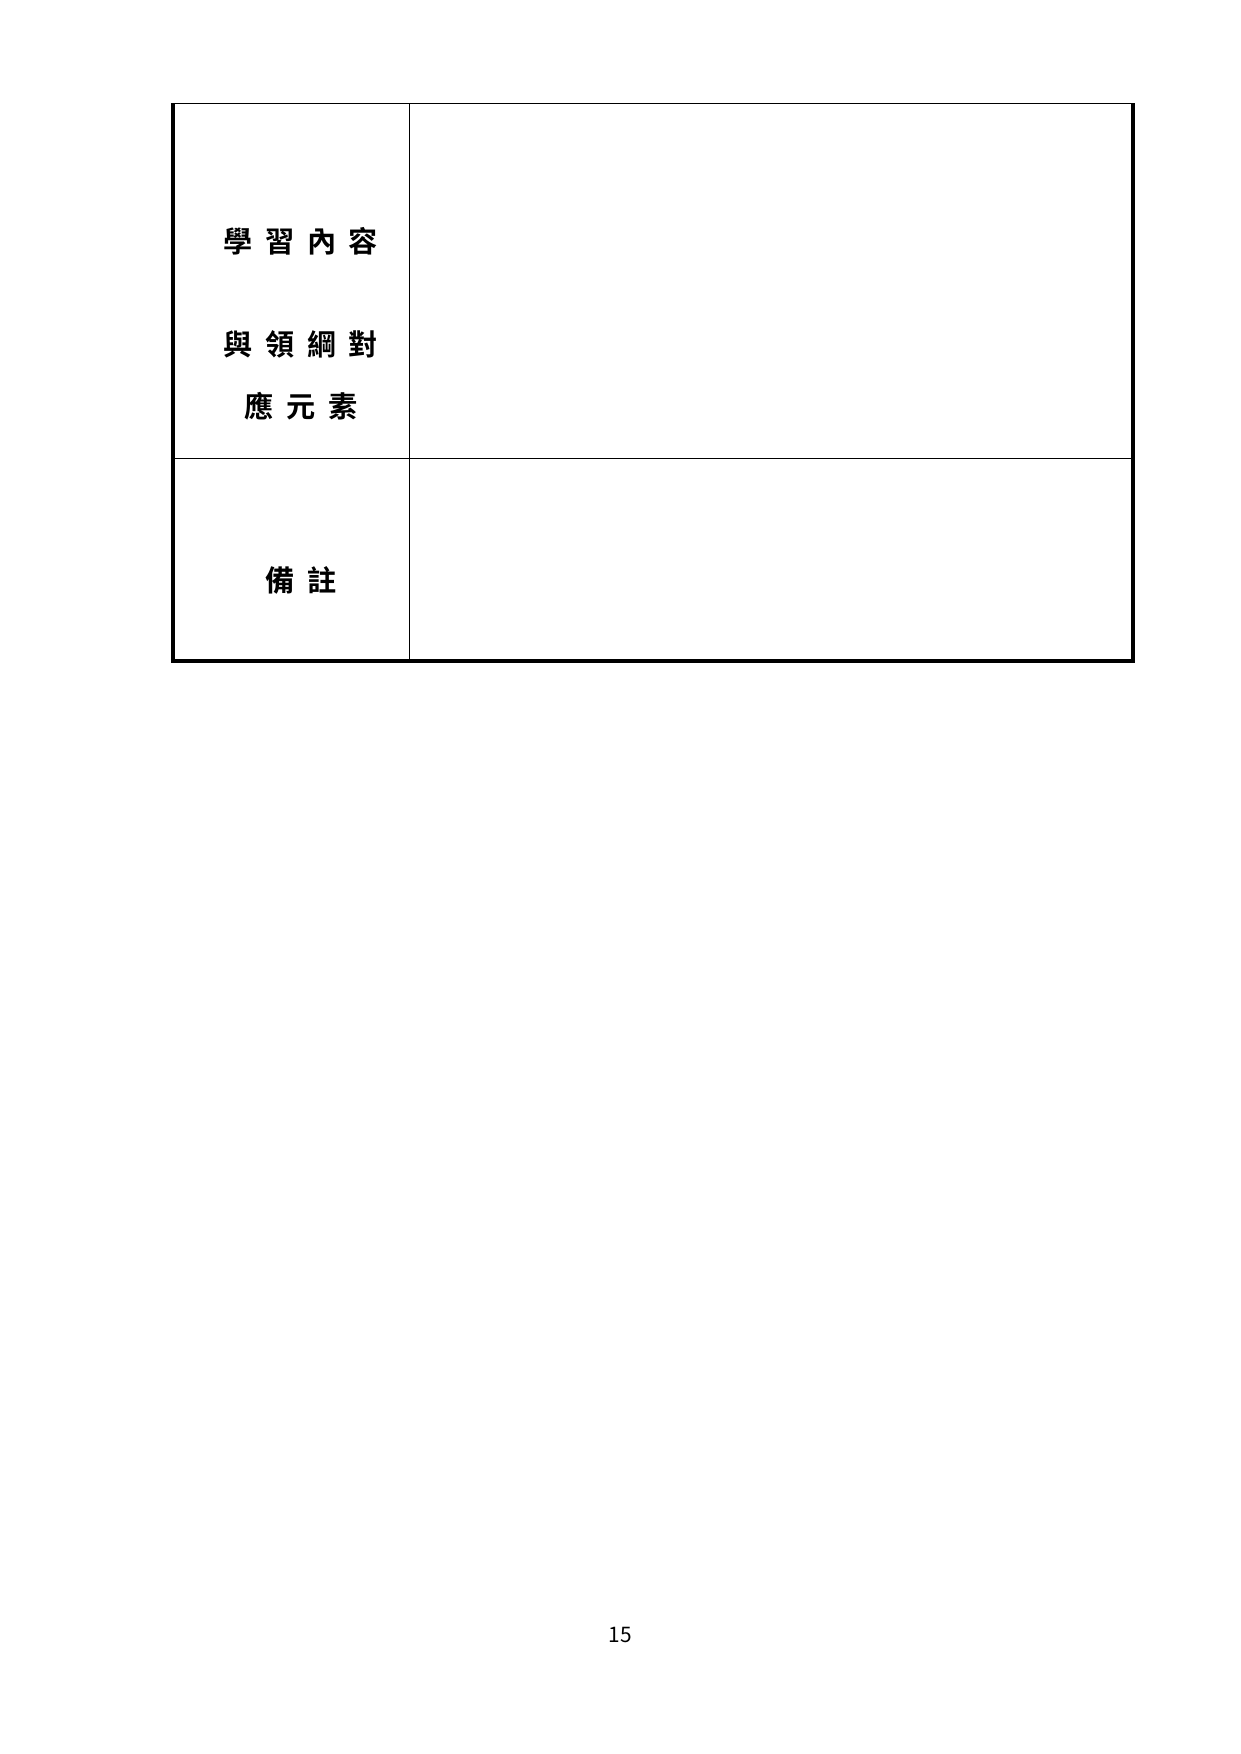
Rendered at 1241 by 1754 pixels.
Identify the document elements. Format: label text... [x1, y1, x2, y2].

table_cell 學習內容 與領綱對應元素 [175, 104, 409, 458]
table_cell [410, 104, 1131, 458]
table_cell 備註 [175, 459, 409, 658]
table_cell [410, 459, 1131, 658]
